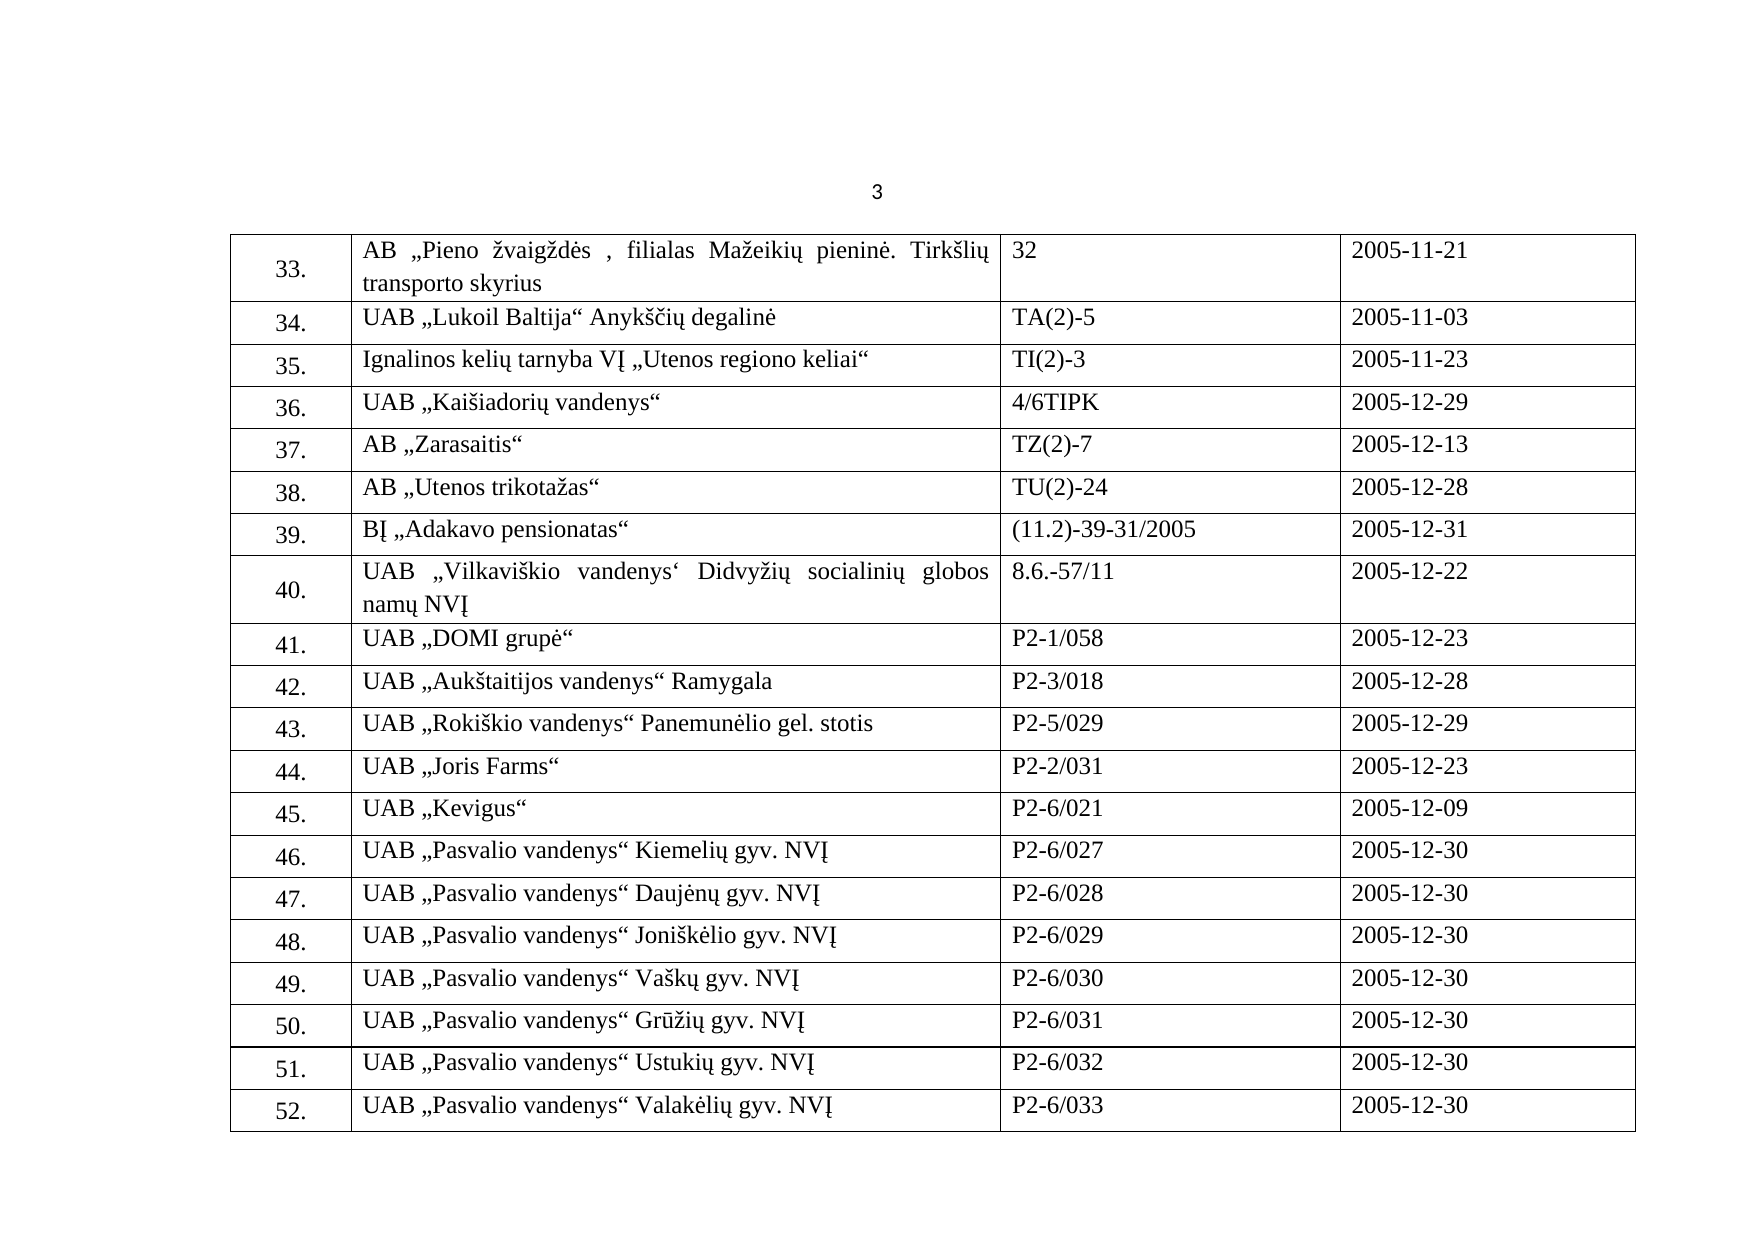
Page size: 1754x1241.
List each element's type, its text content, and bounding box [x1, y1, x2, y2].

table_cell 2005-12-30 [1341, 963, 1635, 1004]
table_cell AB „Zarasaitis“ [352, 429, 1000, 471]
table_cell Ignalinos kelių tarnyba VĮ „Utenos regiono keliai“ [352, 345, 1000, 386]
table_cell 2005-12-28 [1341, 666, 1635, 707]
table_cell (11.2)-39-31/2005 [1001, 514, 1340, 555]
table_cell UAB „Aukštaitijos vandenys“ Ramygala [352, 666, 1000, 707]
table_cell P2-6/032 [1001, 1048, 1340, 1089]
table_cell 38. [231, 472, 351, 513]
table_cell 35. [231, 345, 351, 386]
table_cell TZ(2)-7 [1001, 429, 1340, 471]
table_cell 2005-12-31 [1341, 514, 1635, 555]
table_cell UAB „Pasvalio vandenys“ Kiemelių gyv. NVĮ [352, 836, 1000, 877]
table_cell P2-1/058 [1001, 624, 1340, 665]
table_cell UAB „Pasvalio vandenys“ Ustukių gyv. NVĮ [352, 1048, 1000, 1089]
table_cell 39. [231, 514, 351, 555]
table_cell TU(2)-24 [1001, 472, 1340, 513]
table_cell 40. [231, 556, 351, 622]
table_cell UAB „Joris Farms“ [352, 751, 1000, 792]
table_cell P2-6/030 [1001, 963, 1340, 1004]
table_cell 48. [231, 920, 351, 962]
table_cell 2005-12-30 [1341, 836, 1635, 877]
table_cell P2-6/033 [1001, 1090, 1340, 1131]
table_cell 2005-11-23 [1341, 345, 1635, 386]
table_cell UAB „DOMI grupė“ [352, 624, 1000, 665]
table_cell 32 [1001, 235, 1340, 301]
table_cell P2-6/027 [1001, 836, 1340, 877]
table_cell 2005-12-30 [1341, 1048, 1635, 1089]
table_cell P2-6/031 [1001, 1005, 1340, 1046]
table_cell 42. [231, 666, 351, 707]
table_cell 2005-12-13 [1341, 429, 1635, 471]
table_cell 45. [231, 793, 351, 834]
table_cell P2-2/031 [1001, 751, 1340, 792]
table_cell TI(2)-3 [1001, 345, 1340, 386]
table_cell 2005-11-21 [1341, 235, 1635, 301]
table_cell 2005-12-09 [1341, 793, 1635, 834]
table_cell 49. [231, 963, 351, 1004]
table_cell 2005-12-23 [1341, 624, 1635, 665]
table_cell 52. [231, 1090, 351, 1131]
table_cell 4/6TIPK [1001, 387, 1340, 428]
table_cell P2-3/018 [1001, 666, 1340, 707]
table_cell P2-6/021 [1001, 793, 1340, 834]
table_cell 44. [231, 751, 351, 792]
table_cell UAB „Rokiškio vandenys“ Panemunėlio gel. stotis [352, 708, 1000, 750]
table_cell 2005-12-30 [1341, 920, 1635, 962]
table_cell BĮ „Adakavo pensionatas“ [352, 514, 1000, 555]
table_cell 41. [231, 624, 351, 665]
table_cell 2005-12-22 [1341, 556, 1635, 622]
table_cell 34. [231, 302, 351, 343]
table_cell UAB „Pasvalio vandenys“ Daujėnų gyv. NVĮ [352, 878, 1000, 919]
table_cell UAB „Pasvalio vandenys“ Vaškų gyv. NVĮ [352, 963, 1000, 1004]
table_cell P2-5/029 [1001, 708, 1340, 750]
table_cell 2005-12-28 [1341, 472, 1635, 513]
table_cell 2005-12-30 [1341, 1090, 1635, 1131]
table_cell 2005-12-30 [1341, 878, 1635, 919]
table_cell UAB „Vilkaviškio vandenys‘ Didvyžių socialinių globos namų NVĮ [352, 556, 1000, 622]
table_cell UAB „Pasvalio vandenys“ Valakėlių gyv. NVĮ [352, 1090, 1000, 1131]
table_cell UAB „Pasvalio vandenys“ Grūžių gyv. NVĮ [352, 1005, 1000, 1046]
table_cell 2005-12-23 [1341, 751, 1635, 792]
table_cell 36. [231, 387, 351, 428]
table_cell 2005-11-03 [1341, 302, 1635, 343]
table_cell UAB „Lukoil Baltija“ Anykščių degalinė [352, 302, 1000, 343]
table_cell UAB „Kevigus“ [352, 793, 1000, 834]
table_cell TA(2)-5 [1001, 302, 1340, 343]
table_cell 2005-12-29 [1341, 708, 1635, 750]
table_cell UAB „Kaišiadorių vandenys“ [352, 387, 1000, 428]
table_cell 47. [231, 878, 351, 919]
table_cell 51. [231, 1048, 351, 1089]
table_cell UAB „Pasvalio vandenys“ Joniškėlio gyv. NVĮ [352, 920, 1000, 962]
table_cell 2005-12-29 [1341, 387, 1635, 428]
table_cell 37. [231, 429, 351, 471]
table_cell AB „Pieno žvaigždės ‚ filialas Mažeikių pieninė. Tirkšlių transporto skyrius [352, 235, 1000, 301]
table_cell 33. [231, 235, 351, 301]
table_cell 43. [231, 708, 351, 750]
table_cell 8.6.-57/11 [1001, 556, 1340, 622]
table_cell AB „Utenos trikotažas“ [352, 472, 1000, 513]
table_cell 50. [231, 1005, 351, 1046]
table_cell 46. [231, 836, 351, 877]
table_cell P2-6/029 [1001, 920, 1340, 962]
table_cell 2005-12-30 [1341, 1005, 1635, 1046]
table_cell P2-6/028 [1001, 878, 1340, 919]
